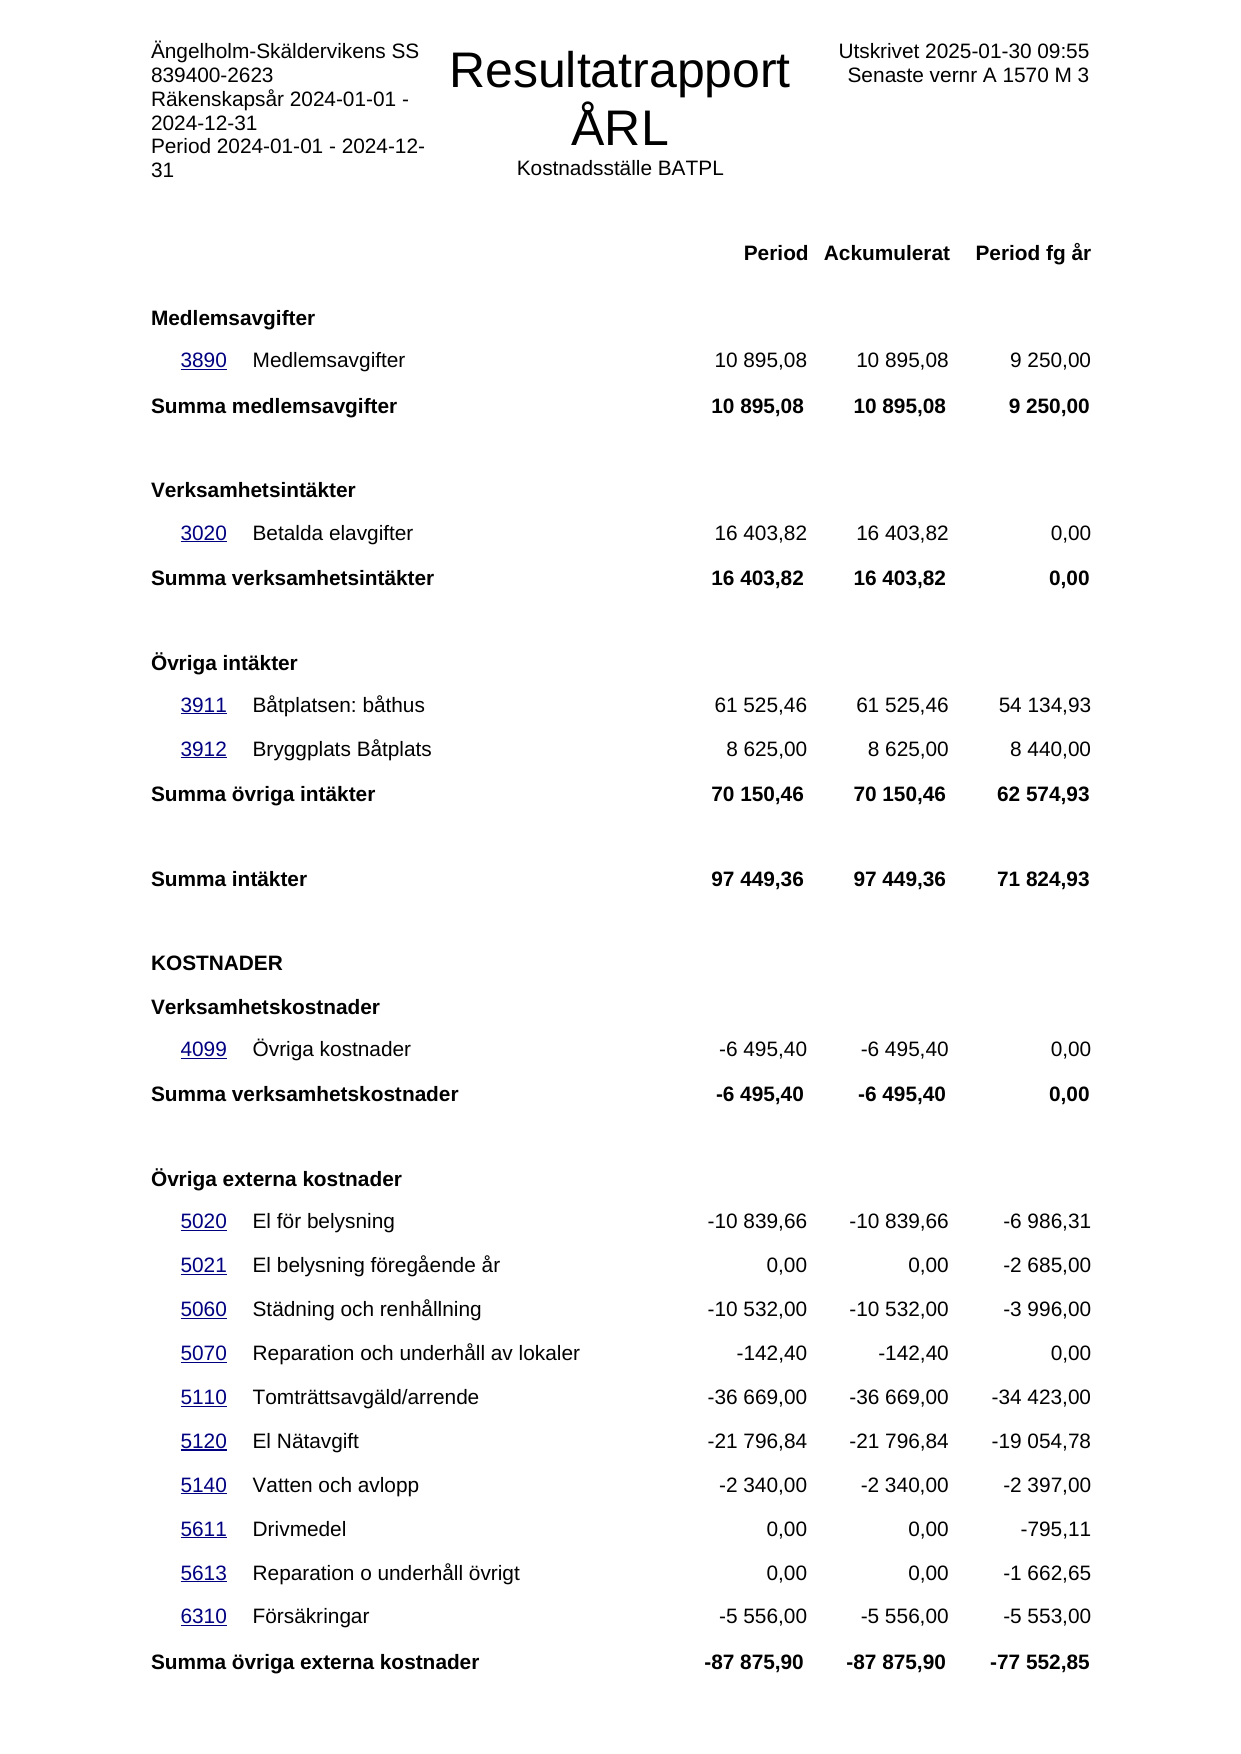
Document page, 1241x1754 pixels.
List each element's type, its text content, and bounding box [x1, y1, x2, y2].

table_header Bryggplats Båtplats [253, 736, 665, 777]
table_header 97 449,36 [805, 865, 947, 908]
table_header -19 054,78 [949, 1429, 1091, 1469]
table_header 16 403,82 [805, 564, 947, 608]
table_header -6 495,40 [663, 1081, 805, 1124]
table_header 10 895,08 [663, 392, 805, 436]
table_header -10 839,66 [807, 1209, 948, 1249]
table_header Summa övriga externa kostnader [149, 1648, 663, 1692]
table_header -142,40 [665, 1341, 807, 1381]
table_header -34 423,00 [949, 1385, 1091, 1425]
table_header 0,00 [947, 1081, 1091, 1124]
table_header Medlemsavgifter [253, 348, 665, 389]
table_header Övriga intäkter [149, 649, 1091, 692]
table_header 3911 [149, 693, 227, 733]
table_header 9 250,00 [949, 348, 1091, 389]
table_header 0,00 [665, 1516, 807, 1557]
table_header [227, 1253, 252, 1293]
table_header -795,11 [949, 1516, 1091, 1557]
table_header 4099 [149, 1037, 227, 1077]
table_header [227, 1604, 252, 1645]
table_header -77 552,85 [947, 1648, 1091, 1692]
table_header 5021 [149, 1253, 227, 1293]
table_header [227, 1037, 252, 1077]
table_header Reparation och underhåll av lokaler [253, 1341, 665, 1381]
table_header KOSTNADER [149, 949, 1091, 993]
table_header -2 397,00 [949, 1473, 1091, 1513]
table_header -21 796,84 [665, 1429, 807, 1469]
table_header 5110 [149, 1385, 227, 1425]
table_header 8 440,00 [949, 736, 1091, 777]
table_header 16 403,82 [663, 564, 805, 608]
table_header -10 839,66 [665, 1209, 807, 1249]
table_header 61 525,46 [807, 693, 948, 733]
table_header -36 669,00 [665, 1385, 807, 1425]
table_header 0,00 [807, 1516, 948, 1557]
table_header -2 340,00 [665, 1473, 807, 1513]
table_cell [148, 779, 1092, 1079]
table_header [227, 1560, 252, 1601]
table_header [149, 241, 667, 282]
table_header Utskrivet 2025-01-30 09:55 Senaste vernr A 1570 M 3 [795, 37, 1091, 201]
table_header [227, 693, 252, 733]
table_cell [148, 1079, 1092, 1251]
table_header -5 553,00 [949, 1604, 1091, 1645]
table_header 8 625,00 [807, 736, 948, 777]
table_header 9 250,00 [947, 392, 1091, 436]
table_header El belysning föregående år [253, 1253, 665, 1293]
table_header 10 895,08 [805, 392, 947, 436]
table_header Reparation o underhåll övrigt [253, 1560, 665, 1601]
table_header [227, 1385, 252, 1425]
table_header -3 996,00 [949, 1297, 1091, 1337]
table_header Summa verksamhetskostnader [149, 1081, 663, 1124]
table_header -6 495,40 [665, 1037, 807, 1077]
table_header -5 556,00 [665, 1604, 807, 1645]
table_header [227, 1297, 252, 1337]
table_header [227, 1209, 252, 1249]
table_header -6 495,40 [807, 1037, 948, 1077]
table_header -2 685,00 [949, 1253, 1091, 1293]
table_header Betalda elavgifter [253, 520, 665, 561]
table_header 97 449,36 [663, 865, 805, 908]
table_header Ängelholm-Skäldervikens SS 839400-2623 Räkenskapsår 2024-01-01 - 2024-12-31 Period 2024-01-01 - 2024-12-31 [149, 37, 445, 201]
table_header 5120 [149, 1429, 227, 1469]
table_cell [148, 391, 1092, 563]
table_header Summa medlemsavgifter [149, 392, 663, 436]
table_header Verksamhetskostnader [149, 993, 1091, 1037]
table_header 5140 [149, 1473, 227, 1513]
table_header 3890 [149, 348, 227, 389]
table_header Period fg år [950, 241, 1091, 282]
table_header 10 895,08 [807, 348, 948, 389]
table_header -142,40 [807, 1341, 948, 1381]
table_header 10 895,08 [665, 348, 807, 389]
table_header -87 875,90 [663, 1648, 805, 1692]
table_header -6 495,40 [805, 1081, 947, 1124]
table_header [227, 1473, 252, 1513]
table_header -36 669,00 [807, 1385, 948, 1425]
table_header [227, 1429, 252, 1469]
table_header -10 532,00 [665, 1297, 807, 1337]
table_header 62 574,93 [947, 780, 1091, 824]
table_header 16 403,82 [807, 520, 948, 561]
table_header 70 150,46 [663, 780, 805, 824]
table_header 0,00 [807, 1253, 948, 1293]
table_header Ackumulerat [809, 241, 950, 282]
table_header 0,00 [949, 520, 1091, 561]
table_header -10 532,00 [807, 1297, 948, 1337]
table_header 61 525,46 [665, 693, 807, 733]
table_header -6 986,31 [949, 1209, 1091, 1249]
table_header 70 150,46 [805, 780, 947, 824]
table_header [148, 35, 1092, 303]
table_header 0,00 [949, 1341, 1091, 1381]
table_header 0,00 [807, 1560, 948, 1601]
table_header Summa intäkter [149, 865, 663, 908]
table_header [227, 520, 252, 561]
table_header -1 662,65 [949, 1560, 1091, 1601]
table_header 5611 [149, 1516, 227, 1557]
table_header Tomträttsavgäld/arrende [253, 1385, 665, 1425]
table_header 5060 [149, 1297, 227, 1337]
table_header 54 134,93 [949, 693, 1091, 733]
table_header 0,00 [665, 1560, 807, 1601]
table_header El Nätavgift [253, 1429, 665, 1469]
table_header 5020 [149, 1209, 227, 1249]
table_header 0,00 [947, 564, 1091, 608]
table_header Vatten och avlopp [253, 1473, 665, 1513]
table_header -87 875,90 [805, 1648, 947, 1692]
table_header 8 625,00 [665, 736, 807, 777]
table_header El för belysning [253, 1209, 665, 1249]
table_header 3912 [149, 736, 227, 777]
table_header Drivmedel [253, 1516, 665, 1557]
table_header Summa övriga intäkter [149, 780, 663, 824]
table_header 0,00 [949, 1037, 1091, 1077]
table_header 5613 [149, 1560, 227, 1601]
table_header -2 340,00 [807, 1473, 948, 1513]
table_header Båtplatsen: båthus [253, 693, 665, 733]
table_header Försäkringar [253, 1604, 665, 1645]
table_header [227, 348, 252, 389]
table_header Period [667, 241, 808, 282]
table_header -21 796,84 [807, 1429, 948, 1469]
table_header -5 556,00 [807, 1604, 948, 1645]
table_header Verksamhetsintäkter [149, 477, 1091, 520]
table_header 5070 [149, 1341, 227, 1381]
table_header 0,00 [665, 1253, 807, 1293]
table_cell [148, 1647, 1092, 1724]
table_header [227, 736, 252, 777]
table_header Övriga externa kostnader [149, 1165, 1091, 1209]
table_cell [148, 563, 1092, 735]
table_header Resultatrapport ÅRL Kostnadsställe BATPL [445, 37, 795, 201]
table_header 71 824,93 [947, 865, 1091, 908]
table_header Städning och renhållning [253, 1297, 665, 1337]
table_header 3020 [149, 520, 227, 561]
table_header Övriga kostnader [253, 1037, 665, 1077]
table_header Medlemsavgifter [149, 305, 1091, 348]
table_header 16 403,82 [665, 520, 807, 561]
table_header [227, 1516, 252, 1557]
table_header [227, 1341, 252, 1381]
table_header 6310 [149, 1604, 227, 1645]
table_header Summa verksamhetsintäkter [149, 564, 663, 608]
